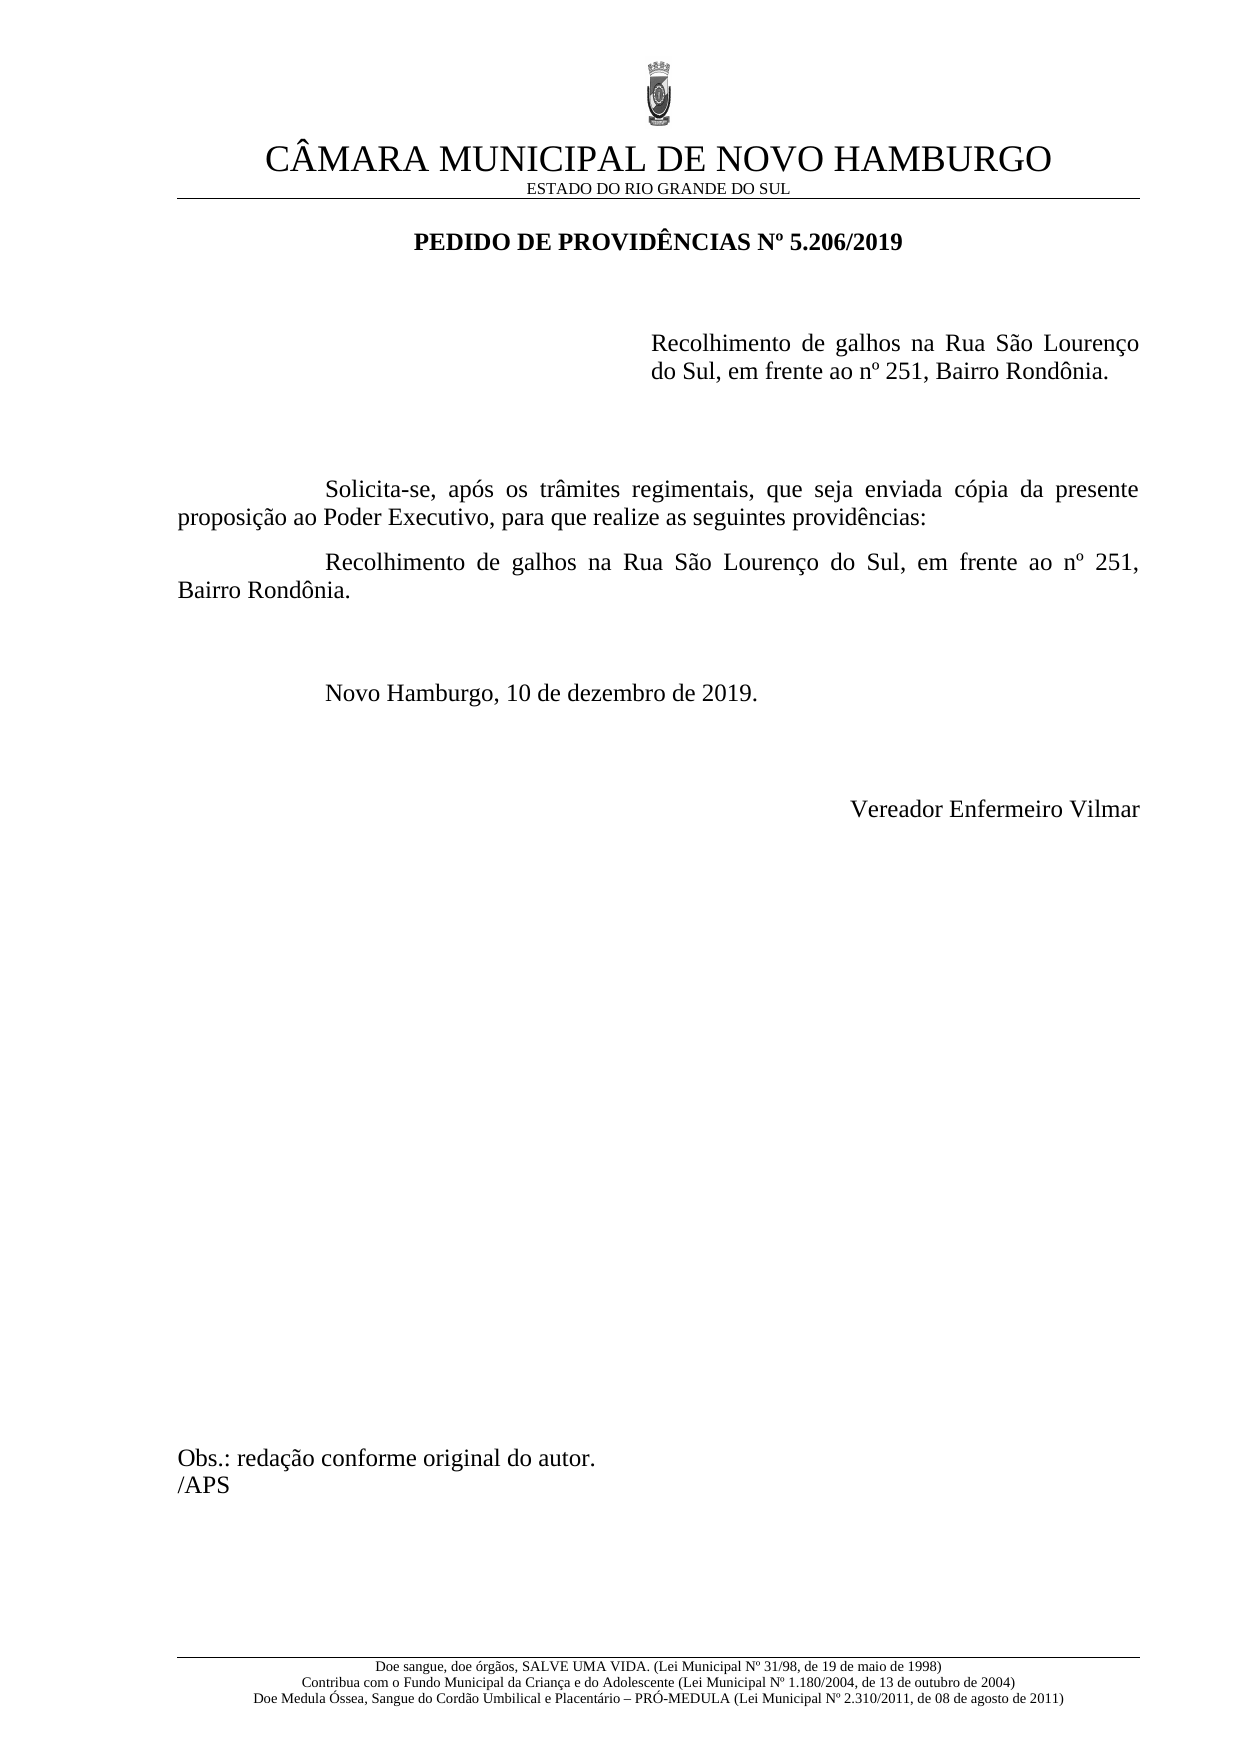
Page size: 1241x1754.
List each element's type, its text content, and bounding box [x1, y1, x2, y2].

text Recolhimento de galhos na Rua São Lourenço do Sul, em frente ao nº 251, Bairro Rondônia. [177, 548, 1140, 604]
text PEDIDO DE PROVIDÊNCIAS Nº 5.206/2019 [177, 228, 1140, 256]
text Recolhimento de galhos na Rua São Lourenço do Sul, em frente ao nº 251, Bairro Rondônia. [651, 329, 1140, 384]
text Vereador Enfermeiro Vilmar [177, 795, 1140, 823]
text Novo Hamburgo, 10 de dezembro de 2019. [177, 679, 1140, 707]
text /APS [177, 1472, 1140, 1499]
text Obs.: redação conforme original do autor. [177, 1444, 1140, 1472]
text Solicita-se, após os trâmites regimentais, que seja enviada cópia da presente proposição ao Poder Executivo, para que realize as seguintes providências: [177, 475, 1140, 531]
